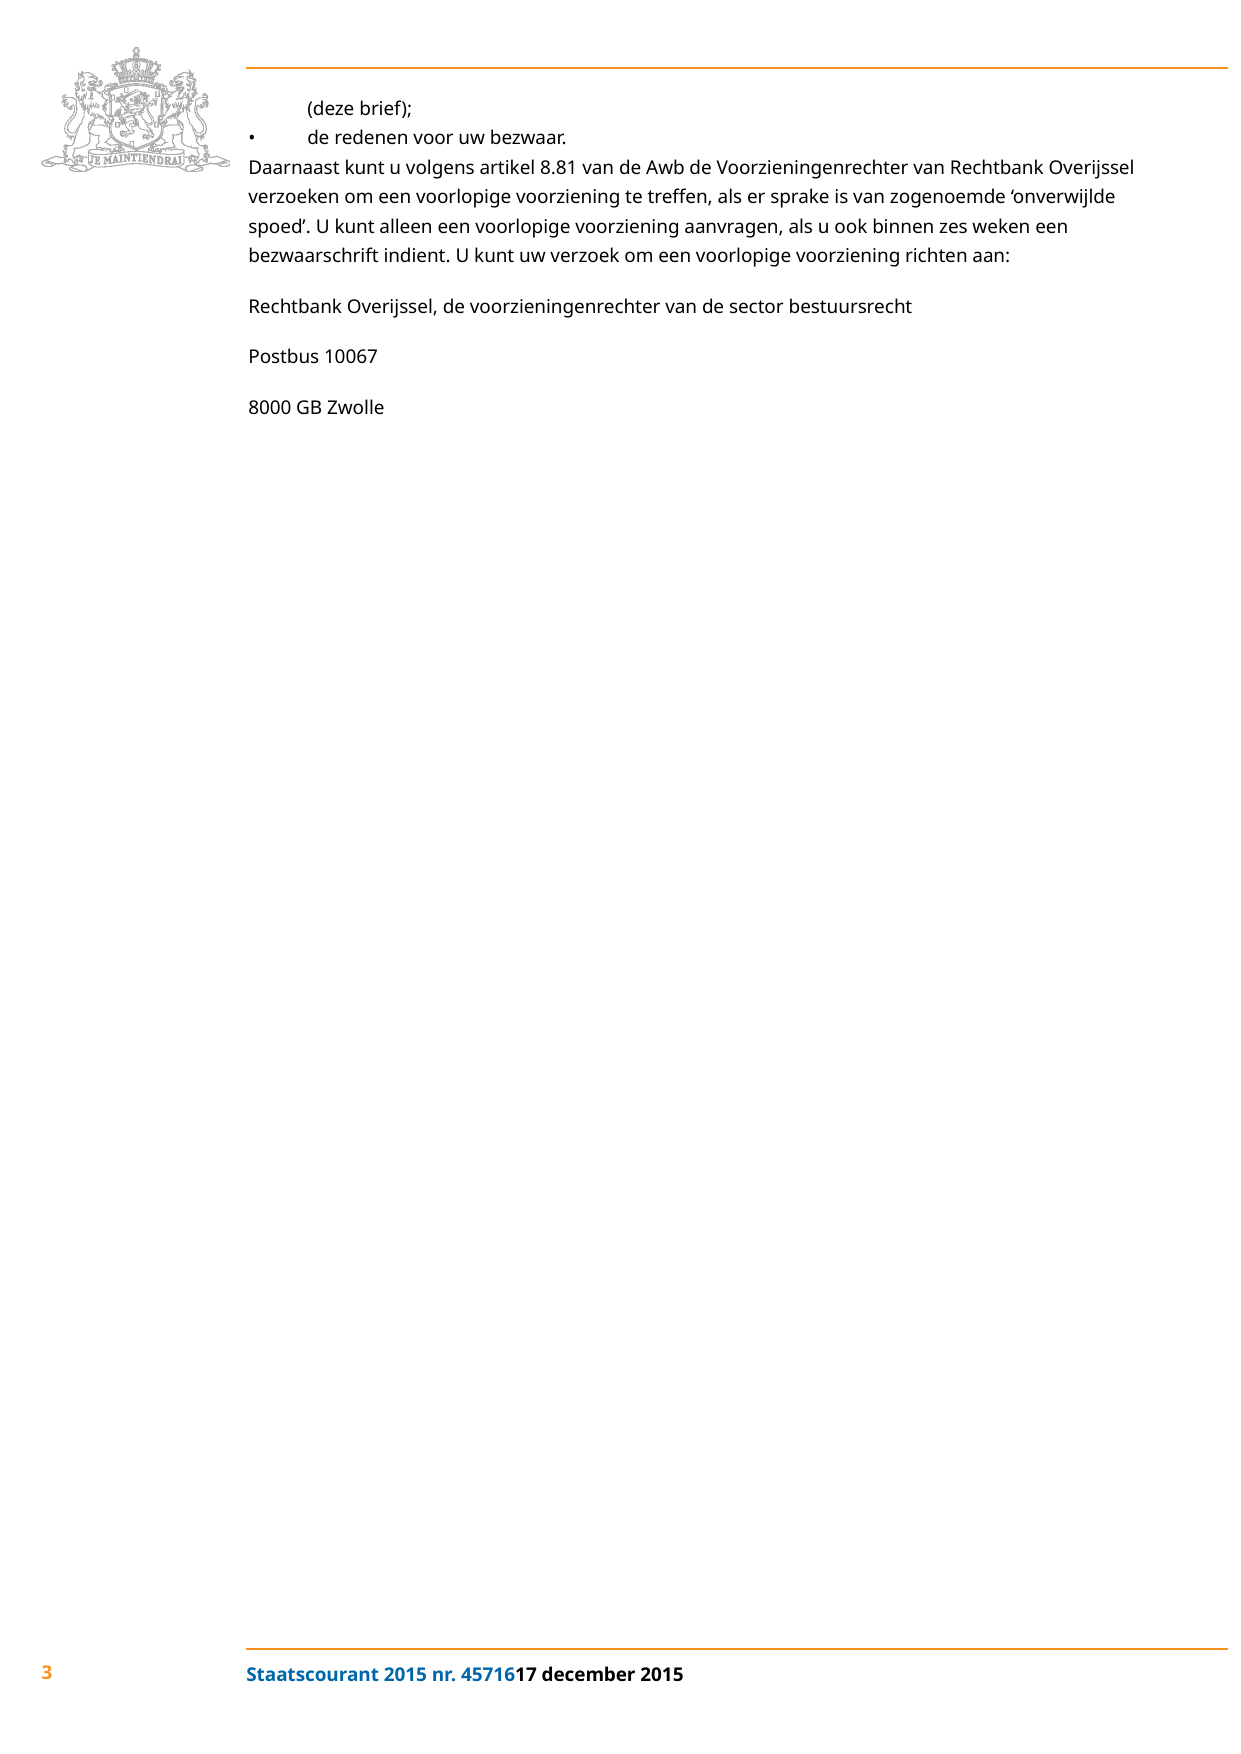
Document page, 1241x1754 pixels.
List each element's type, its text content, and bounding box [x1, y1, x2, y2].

text Rechtbank Overijssel, de voorzieningenrechter van de sector bestuursrecht [248, 293, 1152, 319]
list (deze brief); [248, 95, 1152, 121]
text 8000 GB Zwolle [248, 394, 1152, 420]
text Daarnaast kunt u volgens artikel 8.81 van de Awb de Voorzieningenrechter van Rechtbank Overijssel verzoeken om een voorlopige voorziening te treffen, als er sprake is van zogenoemde ‘onverwijlde spoed’. U kunt alleen een voorlopige voorziening aanvragen, als u ook binnen zes weken een bezwaarschrift indient. U kunt uw verzoek om een voorlopige voorziening richten aan: [248, 154, 1152, 268]
list de redenen voor uw bezwaar. [248, 124, 1152, 150]
picture [41, 47, 231, 172]
text Postbus 10067 [248, 343, 1152, 369]
